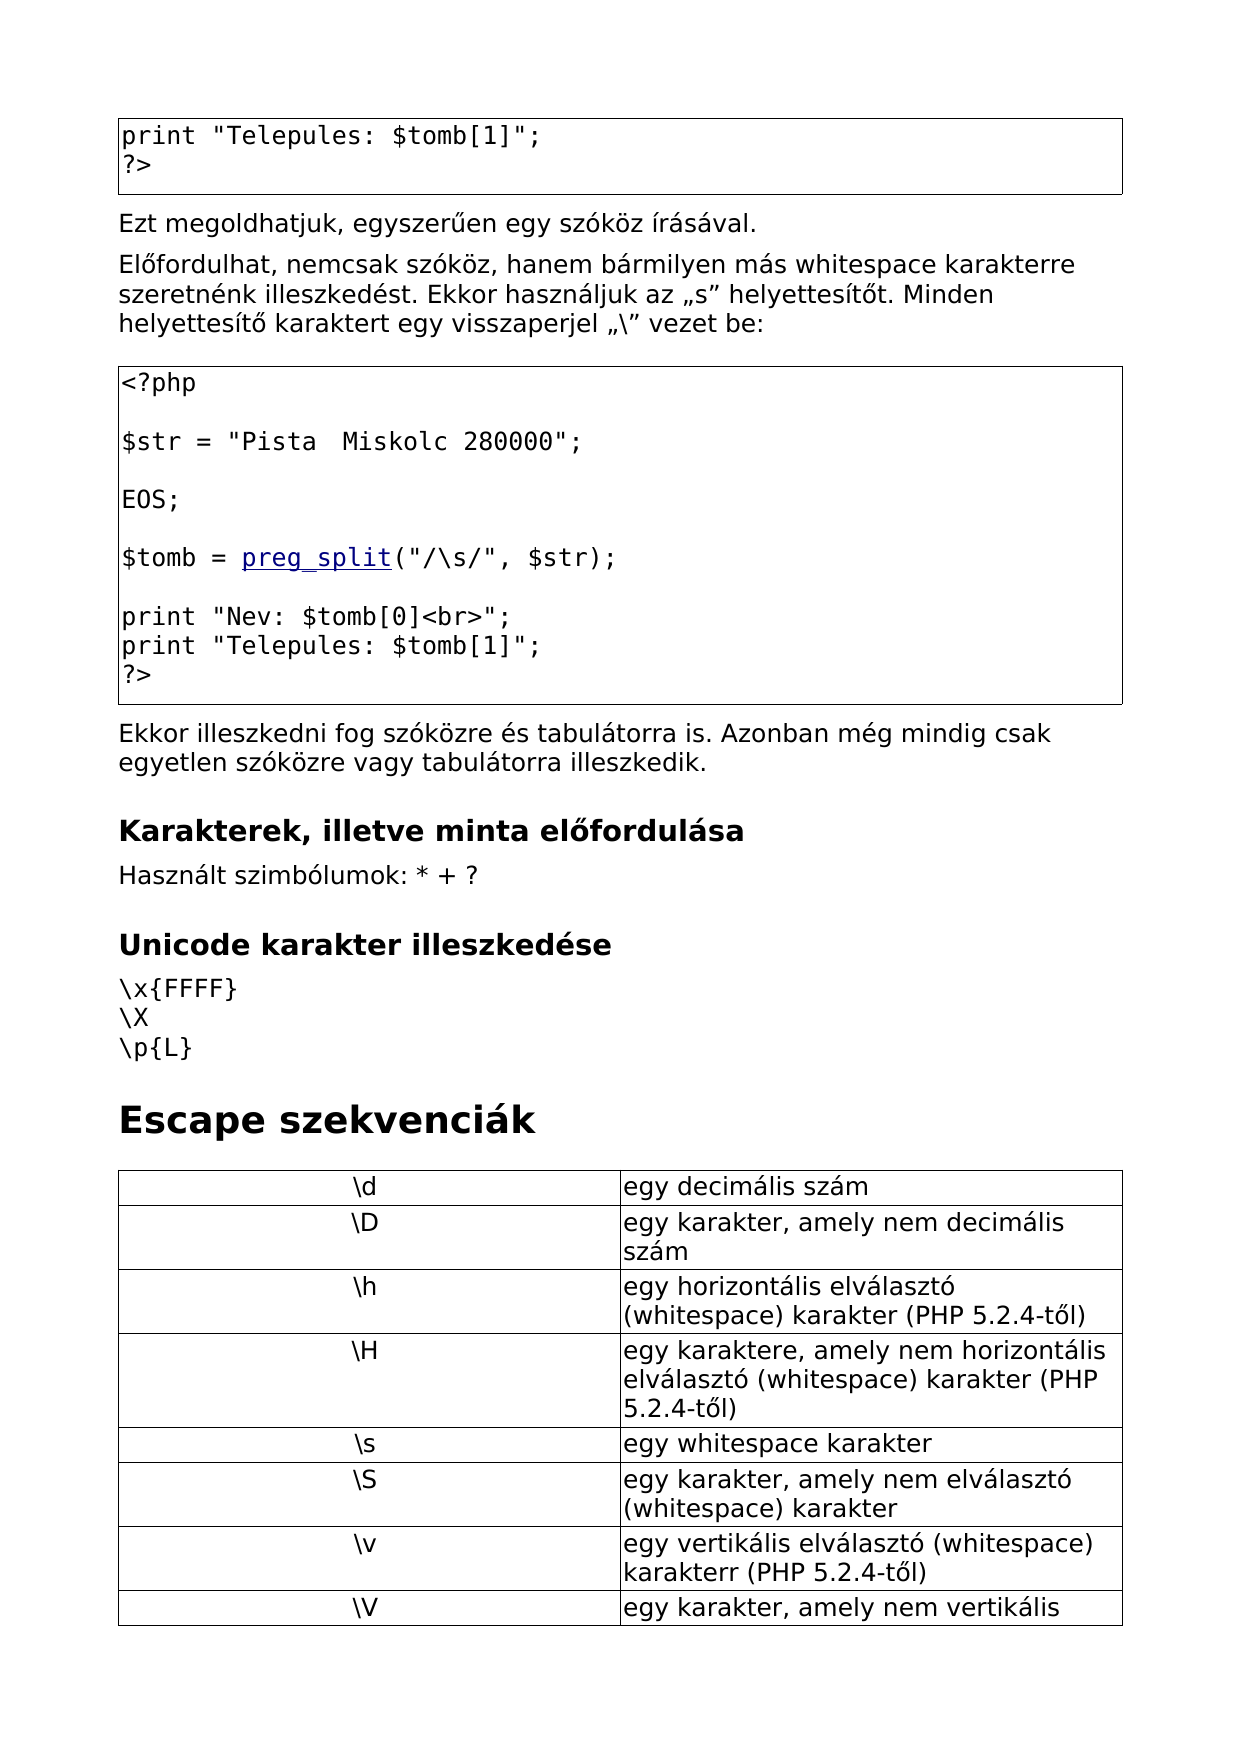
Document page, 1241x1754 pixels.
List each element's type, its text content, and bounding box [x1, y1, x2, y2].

text Használt szimbólumok: * + ? [118, 861, 1122, 890]
text \x{FFFF} \X \p{L} [118, 974, 1122, 1062]
table_cell egy horizontális elválasztó (whitespace) karakter (PHP 5.2.4-től) [621, 1270, 1122, 1333]
table_cell egy karakter, amely nem decimális szám [621, 1206, 1122, 1269]
table_header <?php $str = "Pista Miskolc 280000"; EOS; $tomb = preg_split("/\s/", $str); print "Nev: $tomb[0]<br>"; print "Telepules: $tomb[1]"; ?> [119, 367, 1122, 704]
table_cell \H [119, 1334, 620, 1427]
table_cell \h [119, 1270, 620, 1333]
table_header egy decimális szám [621, 1171, 1122, 1205]
table_cell egy karakter, amely nem vertikális [621, 1591, 1122, 1625]
table_cell \D [119, 1206, 620, 1269]
subtitle Escape szekvenciák [118, 1099, 1122, 1142]
table_cell \V [119, 1591, 620, 1625]
table_cell \v [119, 1527, 620, 1590]
subtitle Unicode karakter illeszkedése [118, 928, 1122, 962]
table_cell \s [119, 1428, 620, 1462]
text Ekkor illeszkedni fog szóközre és tabulátorra is. Azonban még mindig csak egyetlen szóközre vagy tabulátorra illeszkedik. [118, 719, 1122, 777]
text Ezt megoldhatjuk, egyszerűen egy szóköz írásával. [118, 209, 1122, 238]
table_cell \S [119, 1463, 620, 1526]
table_header \d [119, 1171, 620, 1205]
table_cell egy whitespace karakter [621, 1428, 1122, 1462]
table_cell egy vertikális elválasztó (whitespace) karakterr (PHP 5.2.4-től) [621, 1527, 1122, 1590]
table_cell egy karaktere, amely nem horizontális elválasztó (whitespace) karakter (PHP 5.2.4-től) [621, 1334, 1122, 1427]
text Előfordulhat, nemcsak szóköz, hanem bármilyen más whitespace karakterre szeretnénk illeszkedést. Ekkor használjuk az „s” helyettesítőt. Minden helyettesítő karaktert egy visszaperjel „\” vezet be: [118, 251, 1122, 338]
subtitle Karakterek, illetve minta előfordulása [118, 815, 1122, 849]
table_header print "Telepules: $tomb[1]"; ?> [119, 119, 1122, 194]
table_cell egy karakter, amely nem elválasztó (whitespace) karakter [621, 1463, 1122, 1526]
